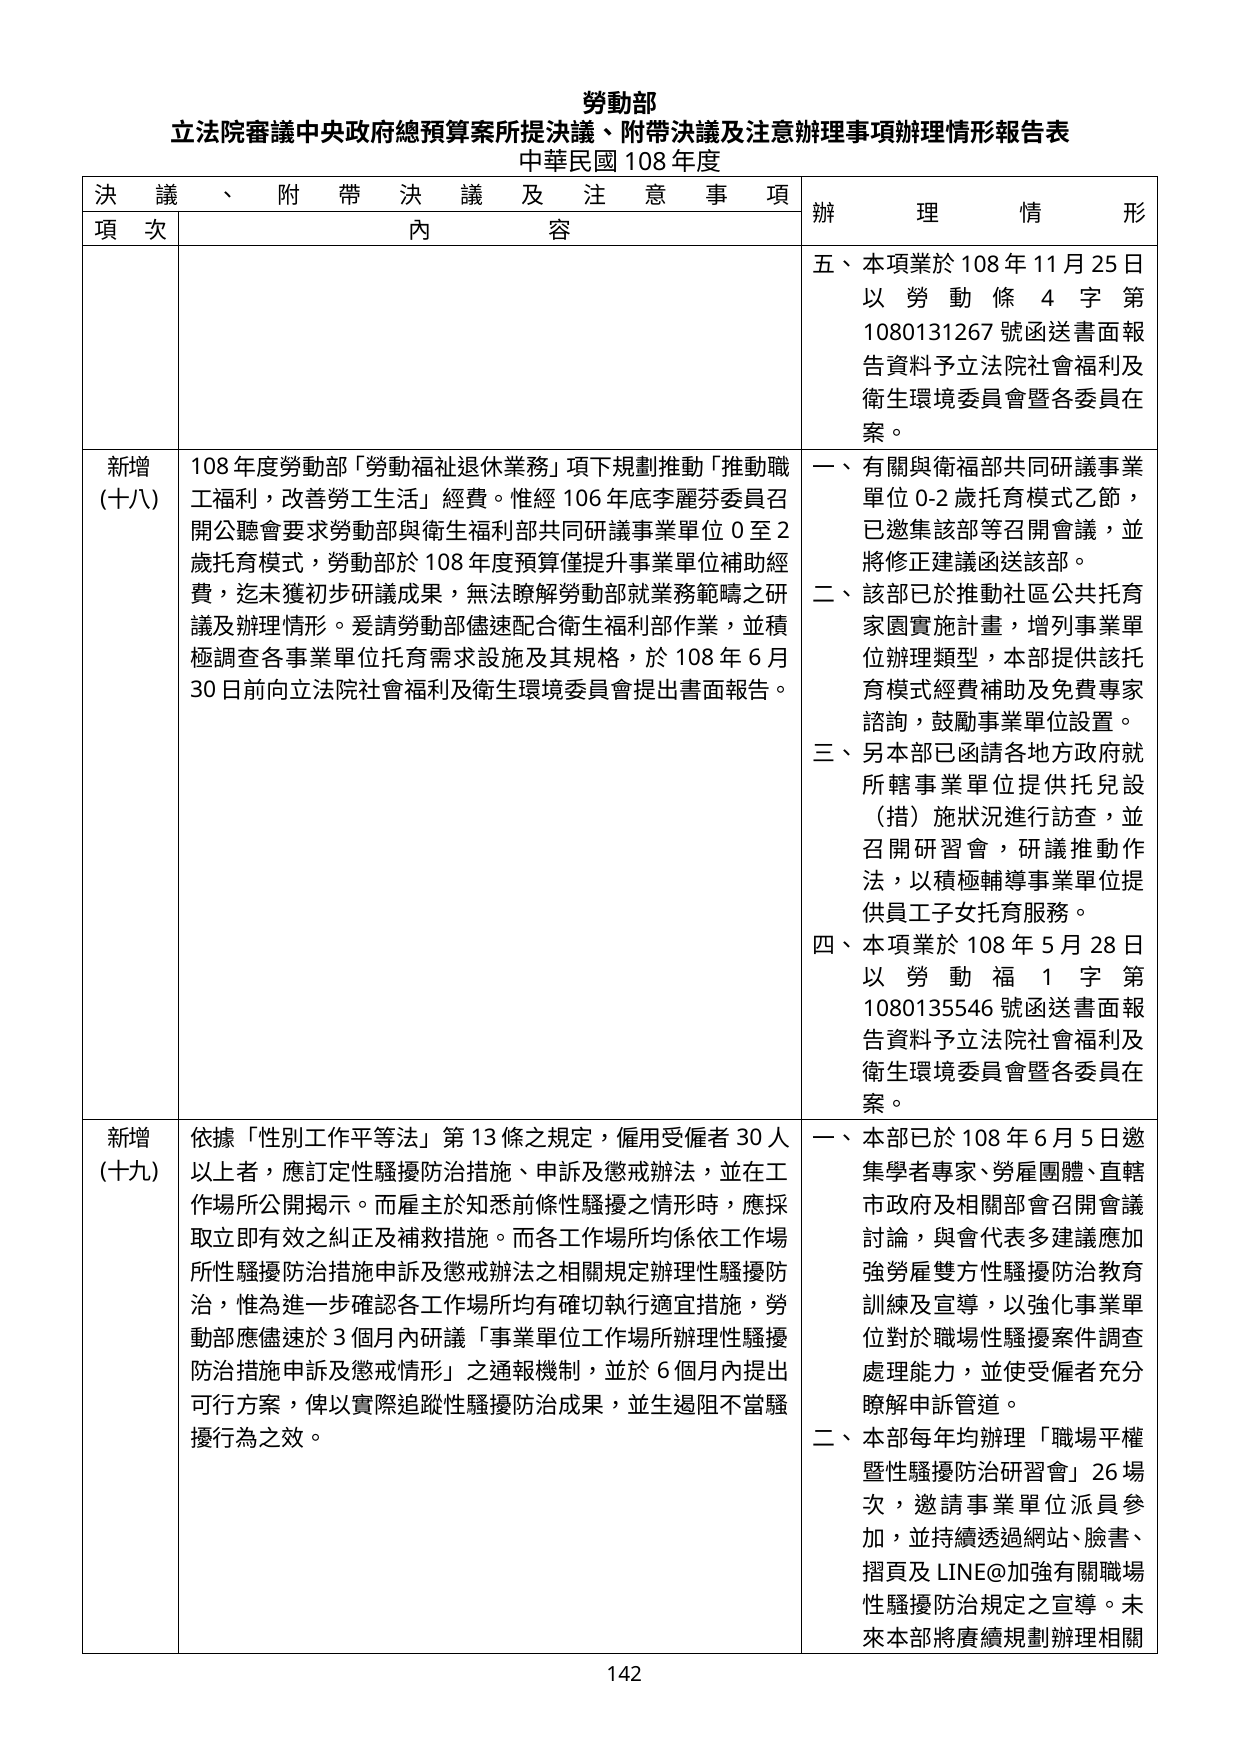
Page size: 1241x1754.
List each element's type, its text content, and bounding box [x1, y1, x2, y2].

table_cell 依據「性別工作平等法」第13條之規定，僱用受僱者30人以上者，應訂定性騷擾防治措施、申訴及懲戒辦法，並在工作場所公開揭示。而雇主於知悉前條性騷擾之情形時，應採取立即有效之糾正及補救措施。而各工作場所均係依工作場所性騷擾防治措施申訴及懲戒辦法之相關規定辦理性騷擾防治，惟為進一步確認各工作場所均有確切執行適宜措施，勞動部應儘速於3個月內研議「事業單位工作場所辦理性騷擾防治措施申訴及懲戒情形」之通報機制，並於6個月內提出可行方案，俾以實際追蹤性騷擾防治成果，並生遏阻不當騷擾行為之效。 [179, 1120, 801, 1653]
table_cell [179, 246, 801, 448]
table_cell 新增 (十九) [83, 1120, 178, 1653]
table_cell 為使勞工得同時兼顧家庭照顧責任與職場工作，勞工如需親自照顧家庭成員，得依性別工作平等法第20條規定請家庭照顧假。勞工依法提出申請時，雇主不得拒絕或視為缺勤而影響其全勤獎金、考績或為其他不利之處分。此外，勞工亦可視其需要，請事假或特別休假。 本部已於108年6月17日及9月18日邀請倡議團體、學者專家、全國及地方勞雇團體及衛生福利部等相關部會召開會議討論，瞭解各該團體對於長期照顧安排假之建議與想法。本部透過108年「僱用管理就業平等概況調查報告」瞭解受僱者對於家庭成員長期照顧協助措施之需求中，本部將持續蒐集各界意見，以凝聚社會共識，審慎評估。 又為協助「二度就業婦女」就業，104年6月17日就業服務法修正第24條納入「二度就業婦女」為政府致力促進就業之特定對象，提供就業諮詢、推介就業、安排參訓等個別化就業服務，並可提供免費職業訓練、職場學習及訓練生活津貼、求職交通補助金及運用僱用獎助津貼鼓勵企業僱用等相關就業促進措施。查107年二度就業婦女計有2萬3,255人次求職，本部協助1萬7,685人次成功就業。 另為協助因家庭照顧離職之勞工重返職場，本部運用僱用奬助措施、缺工就業奬勵及臨時工作津貼等相關就業促進措施，強化雇主僱用意願、鼓勵勞工投入特定缺工行業之工作，及加強職場適應力。 本項業於108年11月25日以勞動條4字第1080131267號函送書面報告資料予立法院社會福利及衛生環境委員會暨各委員在案。 [802, 246, 1157, 448]
table_header 辦理情形 [802, 177, 1157, 245]
table_cell [83, 246, 178, 448]
table_cell 項次 [83, 212, 178, 245]
table_cell 新增 (十八) [83, 450, 178, 1119]
table_cell 108年度勞動部「勞動福祉退休業務」項下規劃推動「推動職工福利，改善勞工生活」經費。惟經106年底李麗芬委員召開公聽會要求勞動部與衛生福利部共同研議事業單位0至2歲托育模式，勞動部於108年度預算僅提升事業單位補助經費，迄未獲初步研議成果，無法瞭解勞動部就業務範疇之研議及辦理情形。爰請勞動部儘速配合衛生福利部作業，並積極調查各事業單位托育需求設施及其規格，於108年6月30日前向立法院社會福利及衛生環境委員會提出書面報告。 [179, 450, 801, 1119]
table_cell 本部已於108年6月5日邀集學者專家、勞雇團體、直轄市政府及相關部會召開會議討論，與會代表多建議應加強勞雇雙方性騷擾防治教育訓練及宣導，以強化事業單位對於職場性騷擾案件調查處理能力，並使受僱者充分瞭解申訴管道。 本部每年均辦理「職場平權暨性騷擾防治研習會」26場次，邀請事業單位派員參加，並持續透過網站、臉書、摺頁及LINE@加強有關職場性騷擾防治規定之宣導。未來本部將賡續規劃辦理相關 [802, 1120, 1157, 1653]
table_cell 內 容 [179, 212, 801, 245]
table_cell 有關與衛福部共同研議事業單位0-2歲托育模式乙節，已邀集該部等召開會議，並將修正建議函送該部。 該部已於推動社區公共托育家園實施計畫，增列事業單位辦理類型，本部提供該托育模式經費補助及免費專家諮詢，鼓勵事業單位設置。 另本部已函請各地方政府就所轄事業單位提供托兒設（措）施狀況進行訪查，並召開研習會，研議推動作法，以積極輔導事業單位提供員工子女托育服務。 本項業於108年5月28日以勞動福1字第1080135546號函送書面報告資料予立法院社會福利及衛生環境委員會暨各委員在案。 [802, 450, 1157, 1119]
table_header 決議、附帶決議及注意事項 [83, 177, 801, 211]
